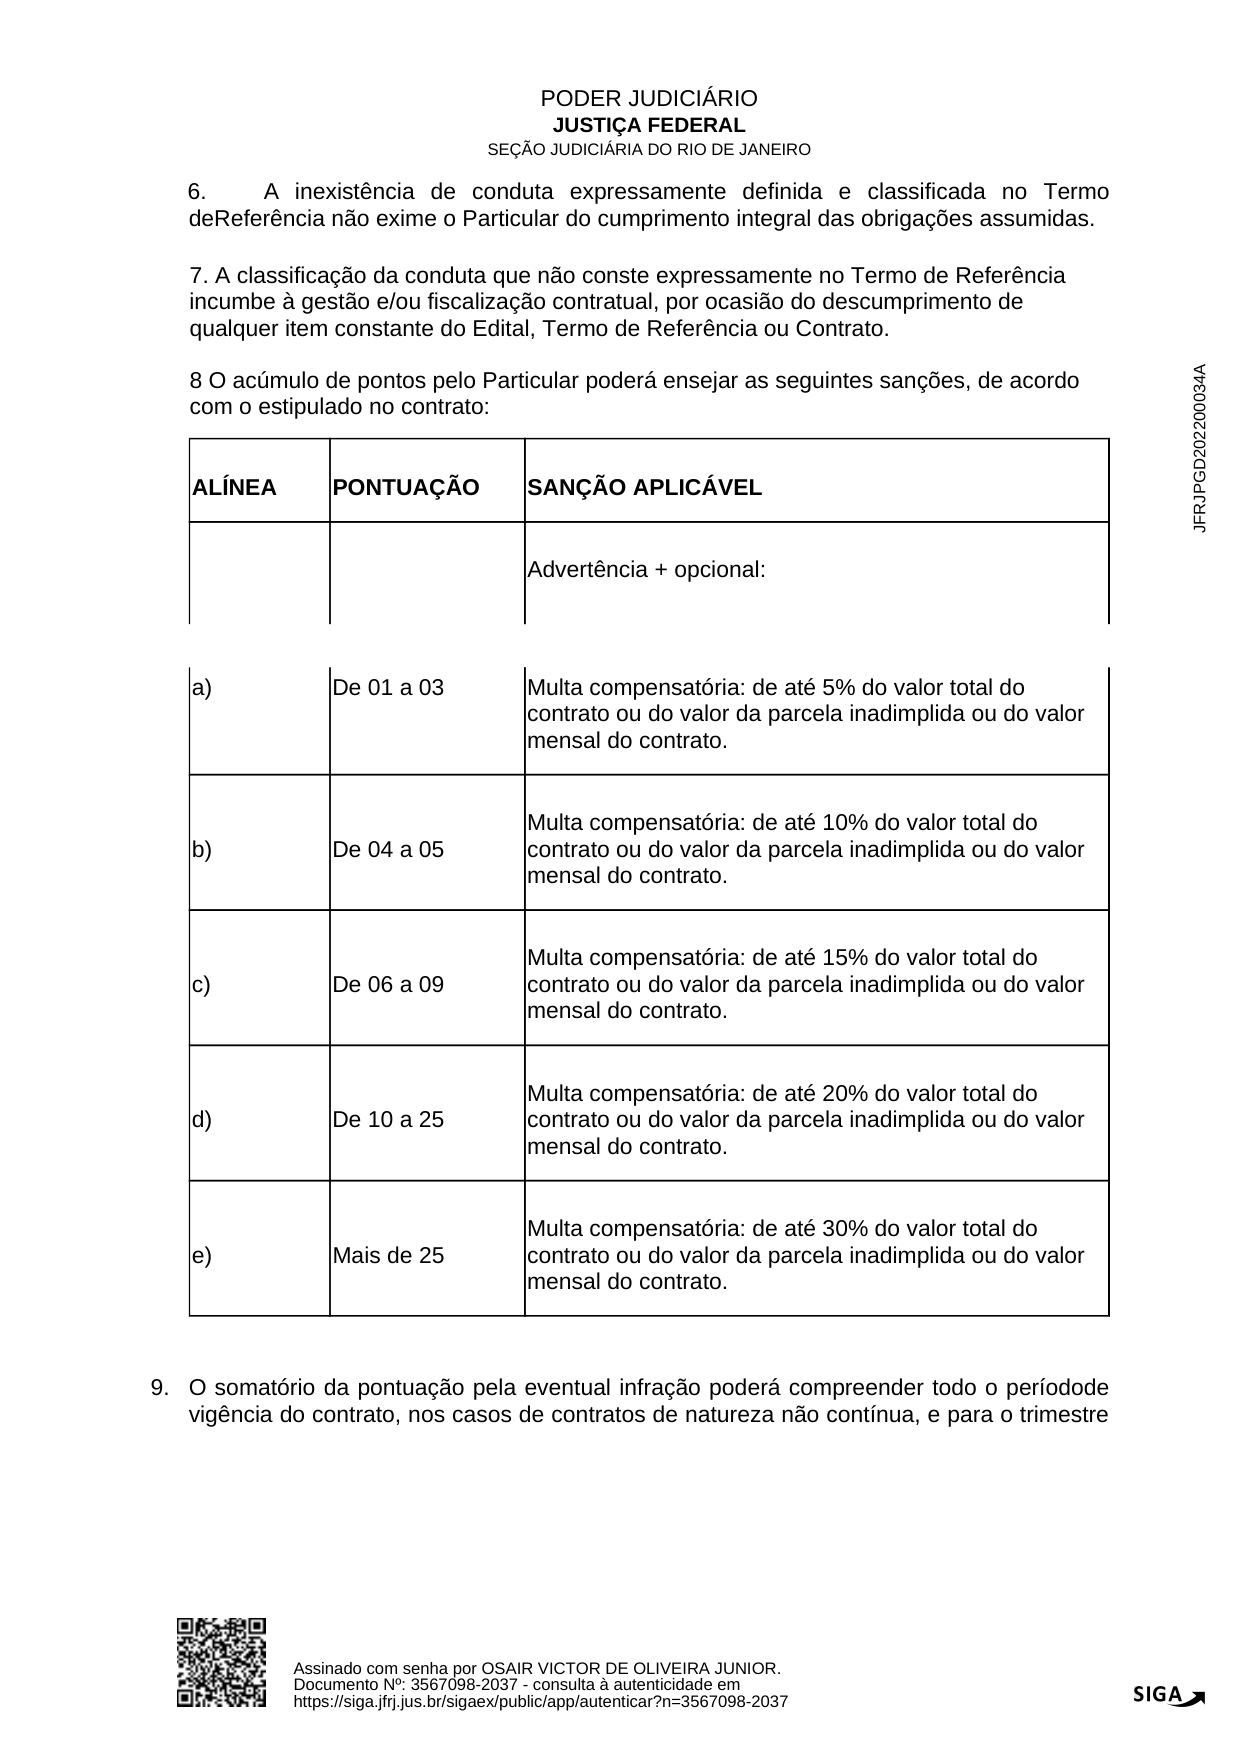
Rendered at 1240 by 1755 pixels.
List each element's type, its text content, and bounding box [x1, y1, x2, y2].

list A inexistência de conduta expressamente definida e classificada no Termo deReferência não exime o Particular do cumprimento integral das obrigações assumidas. [187, 178, 1111, 231]
list O somatório da pontuação pela eventual infração poderá compreender todo o períodode vigência do contrato, nos casos de contratos de natureza não contínua, e para o trimestre [150, 1374, 1111, 1427]
